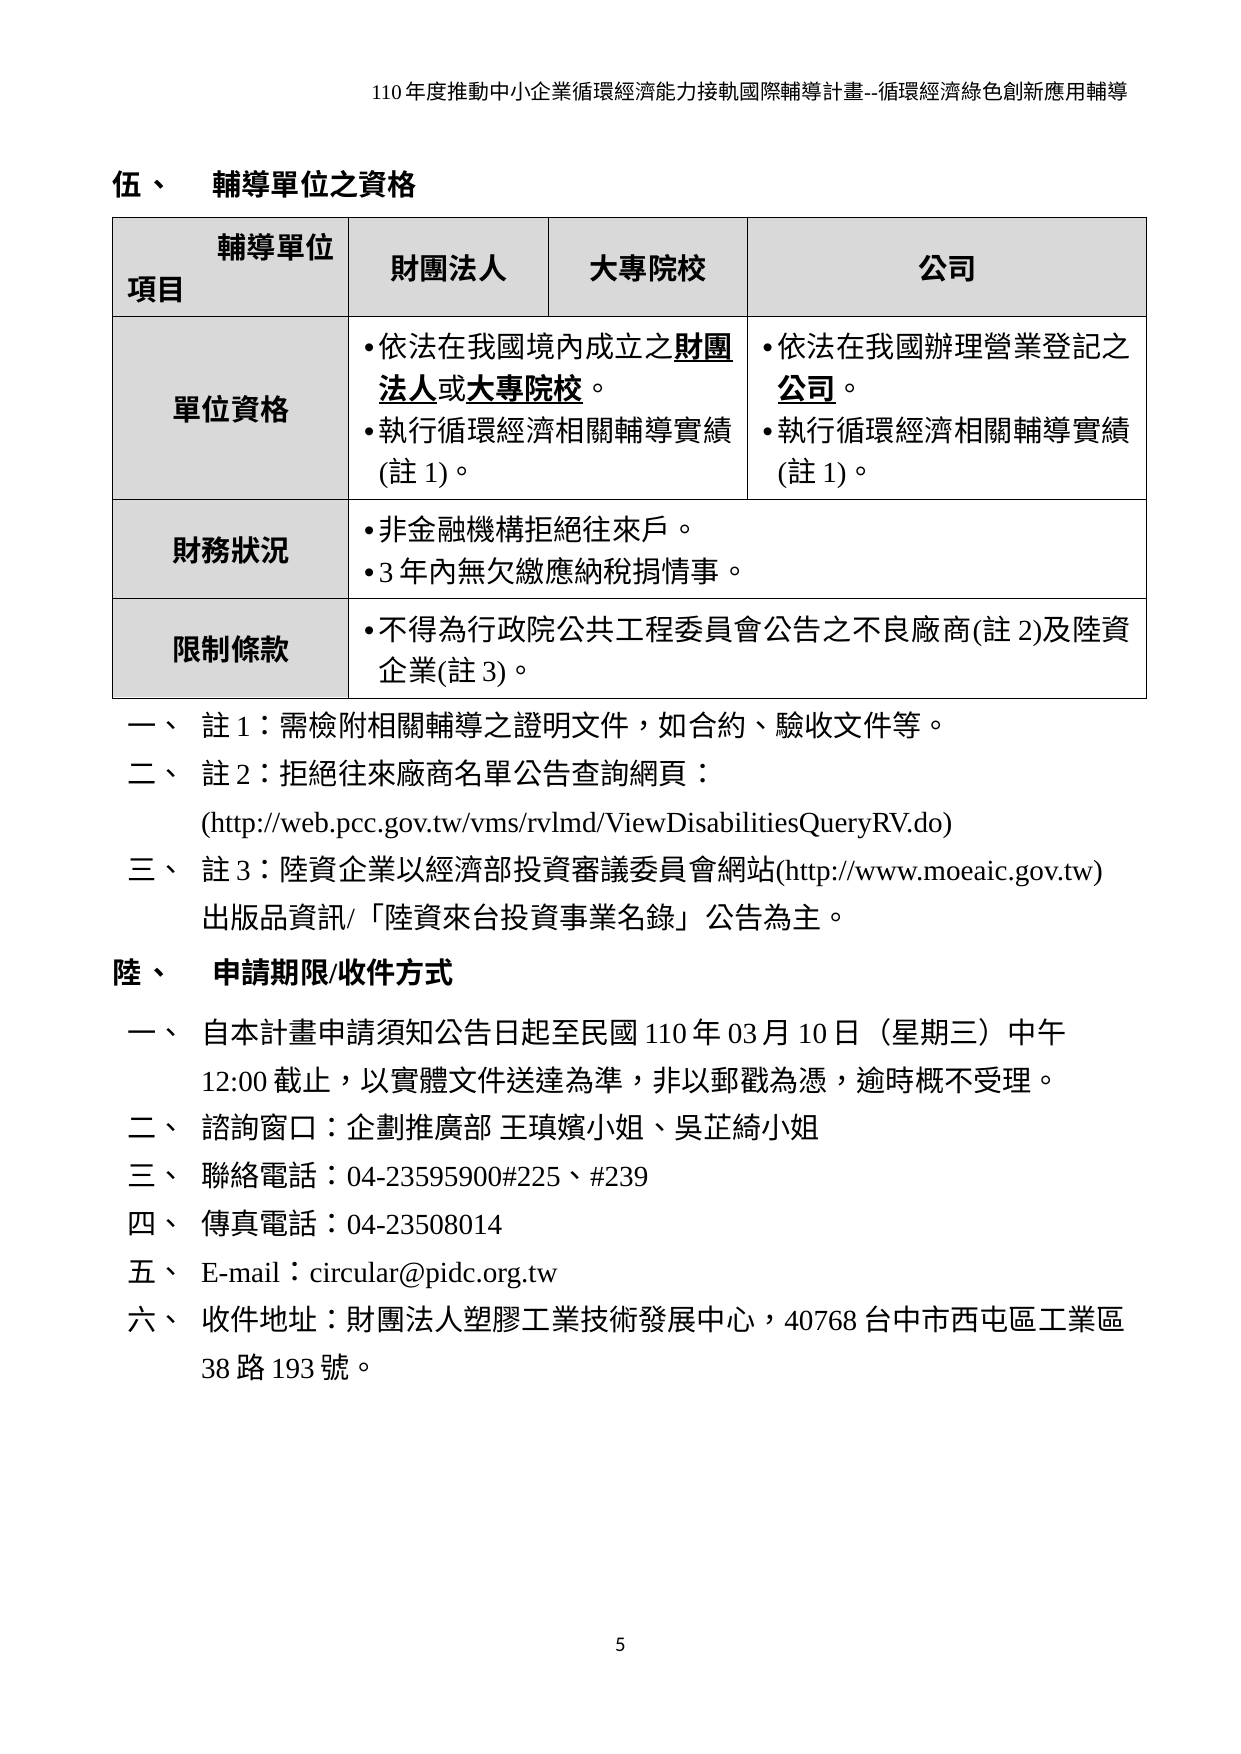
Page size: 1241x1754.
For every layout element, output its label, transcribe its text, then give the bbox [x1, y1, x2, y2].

table_header 輔導單位 項目 [113, 218, 348, 316]
list 註2：拒絕往來廠商名單公告查詢網頁： [127, 746, 1128, 794]
table_header 大專院校 [549, 218, 747, 316]
list E-mail：circular@pidc.org.tw [127, 1244, 1128, 1292]
table_cell 不得為行政院公共工程委員會公告之不良廠商(註2)及陸資企業(註3)。 [349, 599, 1146, 697]
table_cell 依法在我國辦理營業登記之公司。 執行循環經濟相關輔導實績(註1)。 [748, 317, 1146, 499]
table_cell 單位資格 [113, 317, 348, 499]
table_header 公司 [748, 218, 1146, 316]
list 收件地址：財團法人塑膠工業技術發展中心，40768台中市西屯區工業區38路193號。 [127, 1292, 1128, 1388]
list (http://web.pcc.gov.tw/vms/rvlmd/ViewDisabilitiesQueryRV.do) [127, 794, 1128, 842]
table_cell 限制條款 [113, 599, 348, 697]
list 聯絡電話：04-23595900#225、#239 [127, 1148, 1128, 1196]
list 傳真電話：04-23508014 [127, 1196, 1128, 1244]
table_header 財團法人 [349, 218, 548, 316]
subtitle 輔導單位之資格 [112, 162, 1128, 204]
list 註1：需檢附相關輔導之證明文件，如合約、驗收文件等。 [127, 699, 1128, 746]
list 自本計畫申請須知公告日起至民國110年03月10日（星期三）中午12:00截止，以實體文件送達為準，非以郵戳為憑，逾時概不受理。 [127, 1005, 1128, 1101]
list 註3：陸資企業以經濟部投資審議委員會網站(http://www.moeaic.gov.tw)出版品資訊/「陸資來台投資事業名錄」公告為主。 [127, 842, 1128, 938]
table_cell 非金融機構拒絕往來戶。 3年內無欠繳應納稅捐情事。 [349, 500, 1146, 598]
subtitle 申請期限/收件方式 [112, 951, 1128, 992]
table_cell 財務狀況 [113, 500, 348, 598]
list 諮詢窗口：企劃推廣部 王瑱嬪小姐、吳芷綺小姐 [127, 1101, 1128, 1148]
table_cell 依法在我國境內成立之財團法人或大專院校。 執行循環經濟相關輔導實績(註1)。 [349, 317, 747, 499]
